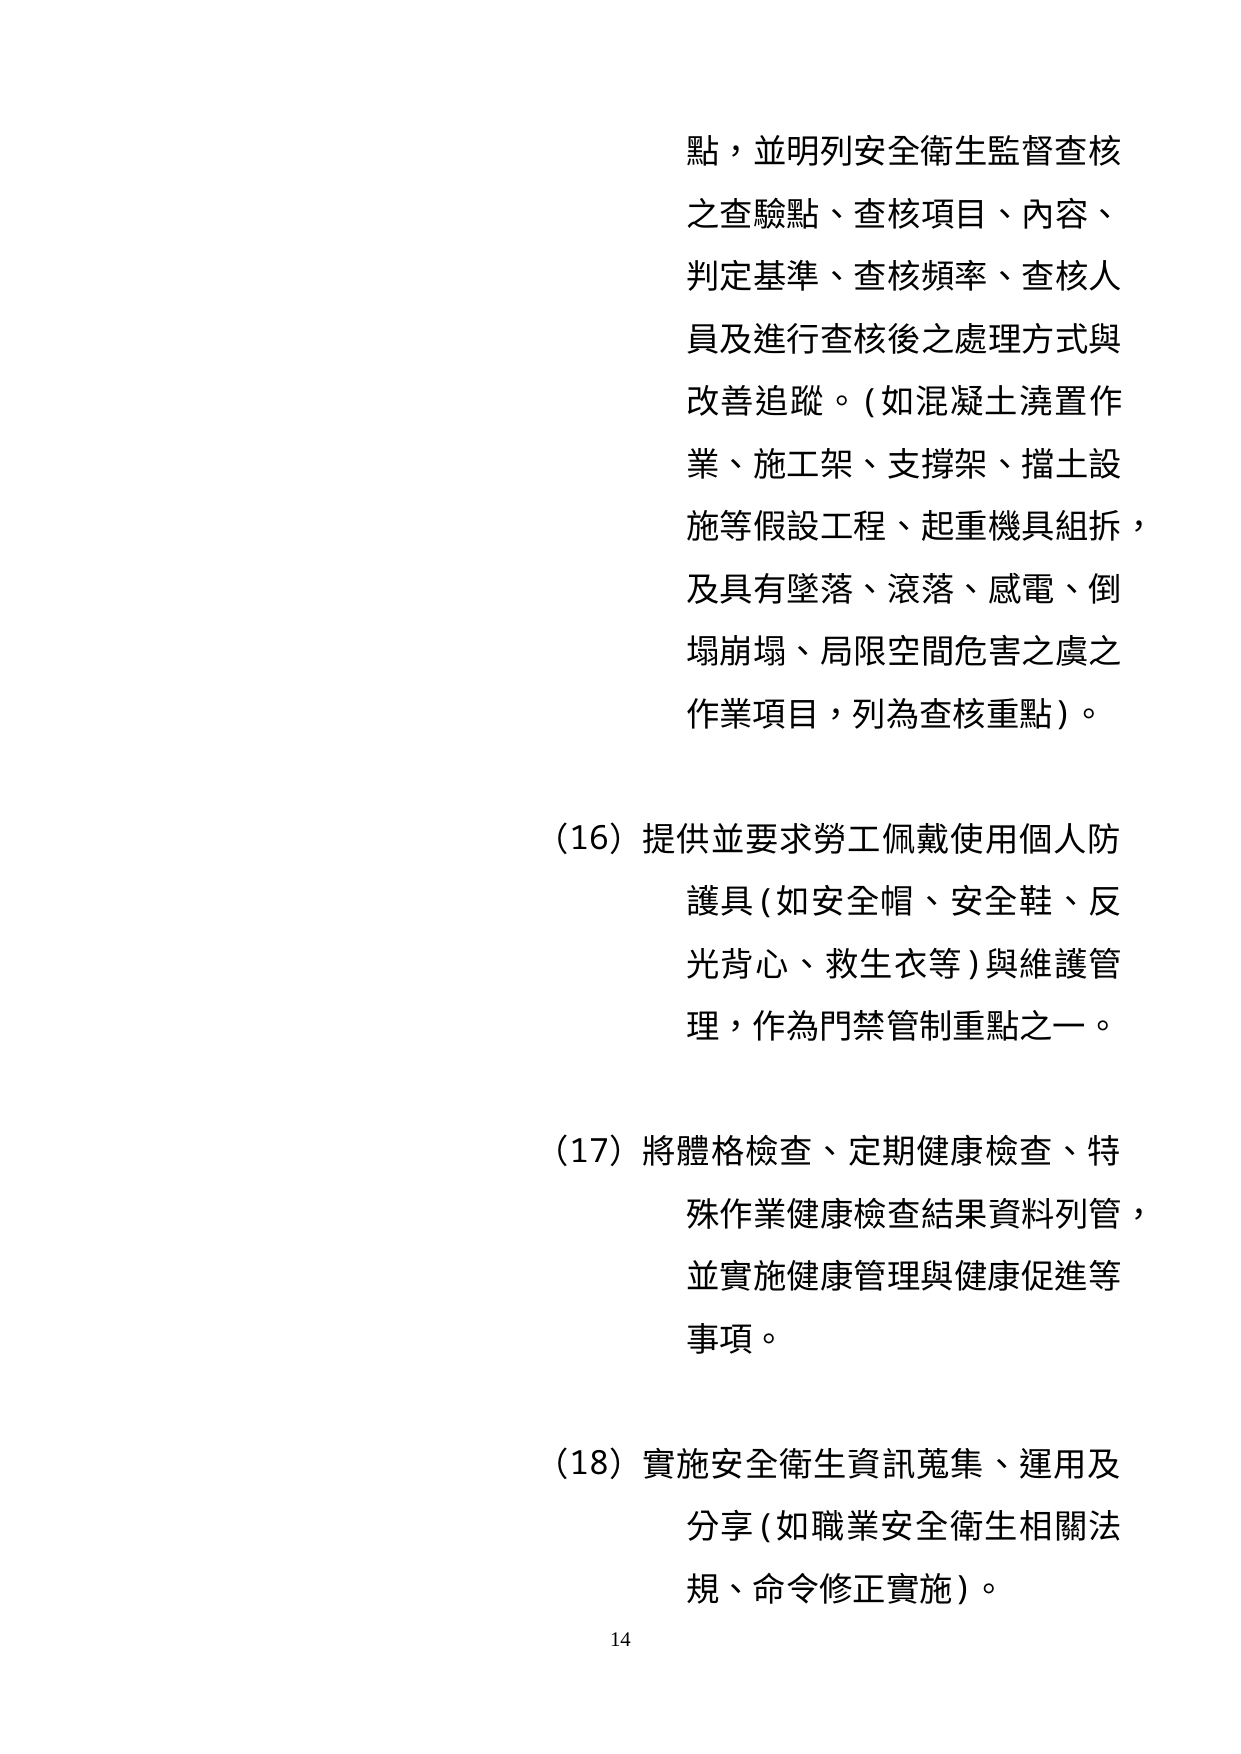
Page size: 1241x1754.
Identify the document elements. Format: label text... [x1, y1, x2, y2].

list 訂定施工程序設定安全衛生查驗點，並明列安全衛生監督查核之查驗點、查核項目、內容、判定基準、查核頻率、查核人員及進行查核後之處理方式與改善追蹤。(如混凝土澆置作業、施工架、支撐架、擋土設施等假設工程、起重機具組拆，及具有墜落、滾落、感電、倒塌崩塌、局限空間危害之虞之作業項目，列為查核重點)。 [536, 108, 1122, 733]
list 提供並要求勞工佩戴使用個人防護具(如安全帽、安全鞋、反光背心、救生衣等)與維護管理，作為門禁管制重點之一。 [536, 795, 1122, 1045]
list 實施安全衛生資訊蒐集、運用及分享(如職業安全衛生相關法規、命令修正實施)。 [536, 1420, 1122, 1608]
list 將體格檢查、定期健康檢查、特殊作業健康檢查結果資料列管，並實施健康管理與健康促進等事項。 [536, 1108, 1122, 1358]
